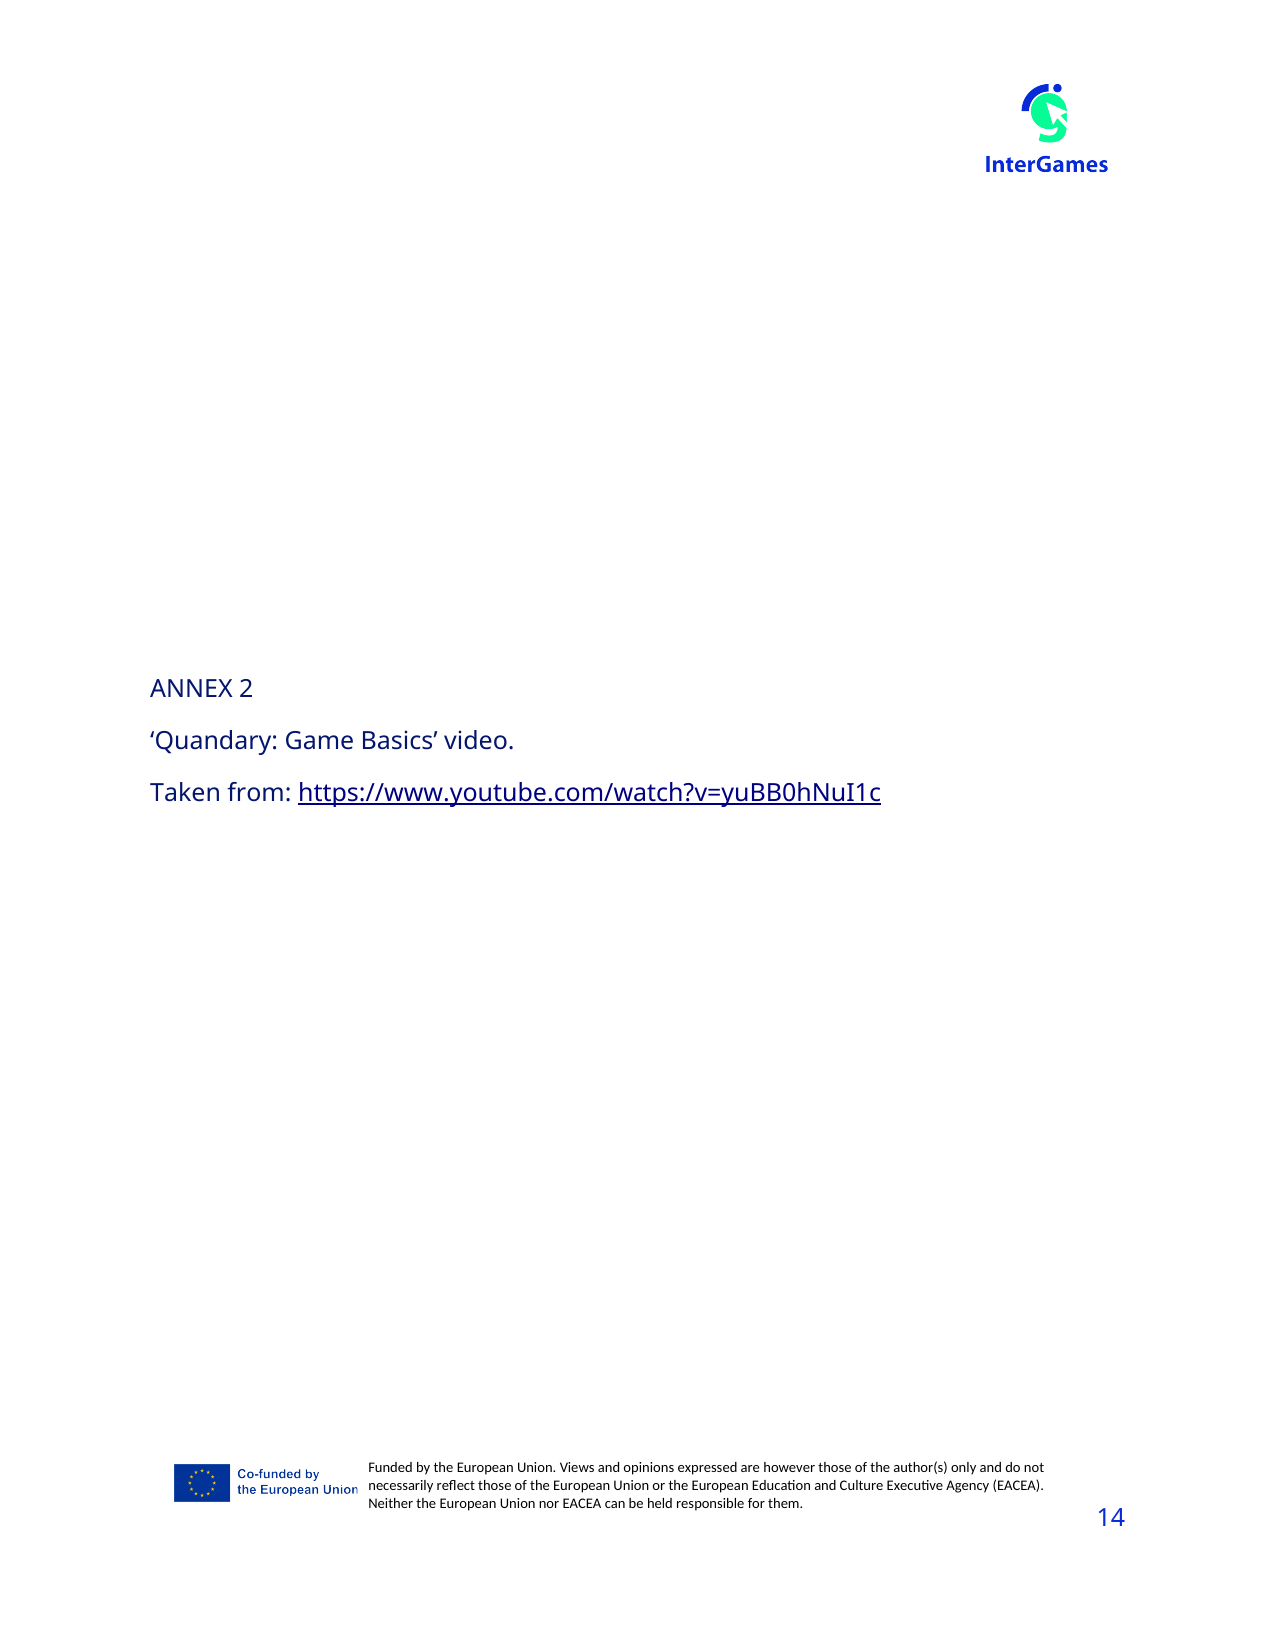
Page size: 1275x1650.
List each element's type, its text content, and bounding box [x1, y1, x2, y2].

text Taken from: https://www.youtube.com/watch?v=yuBB0hNuI1c [150, 774, 1125, 808]
text ANNEX 2 [150, 671, 1125, 705]
text ‘Quandary: Game Basics’ video. [150, 722, 1125, 757]
